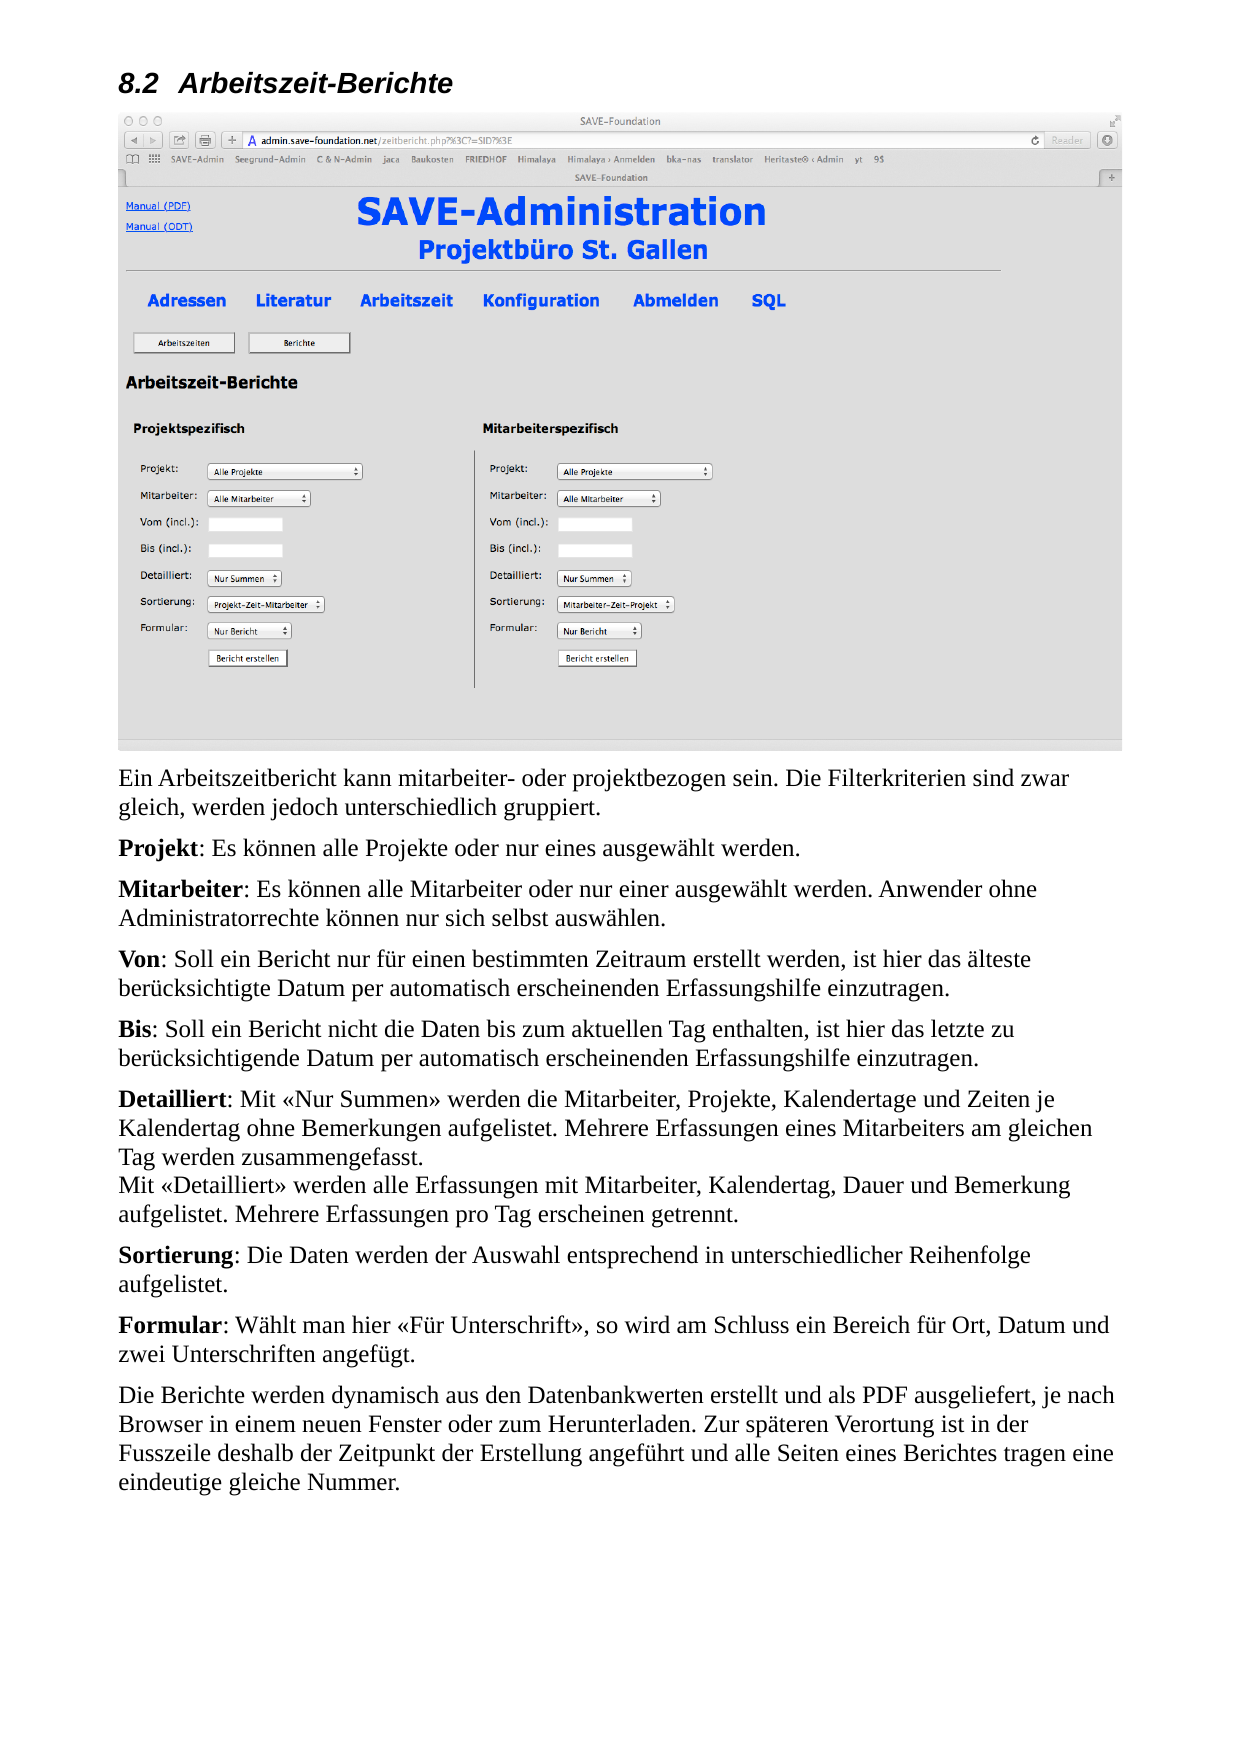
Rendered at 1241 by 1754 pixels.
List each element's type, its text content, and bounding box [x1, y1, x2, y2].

text Bis: Soll ein Bericht nicht die Daten bis zum aktuellen Tag enthalten, ist hier das letzte zu berücksichtigende Datum per automatisch erscheinenden Erfassungshilfe einzutragen. [118, 1014, 1122, 1072]
text Sortierung: Die Daten werden der Auswahl entsprechend in unterschiedlicher Reihenfolge aufgelistet. [118, 1241, 1122, 1298]
picture [118, 112, 1123, 751]
text Mitarbeiter: Es können alle Mitarbeiter oder nur einer ausgewählt werden. Anwender ohne Administratorrechte können nur sich selbst auswählen. [118, 874, 1122, 932]
text Formular: Wählt man hier «Für Unterschrift», so wird am Schluss ein Bereich für Ort, Datum und zwei Unterschriften angefügt. [118, 1311, 1122, 1368]
subtitle Arbeitszeit-Berichte [118, 66, 1122, 100]
text Projekt: Es können alle Projekte oder nur eines ausgewählt werden. [118, 833, 1122, 862]
text Von: Soll ein Bericht nur für einen bestimmten Zeitraum erstellt werden, ist hier das älteste berücksichtigte Datum per automatisch erscheinenden Erfassungshilfe einzutragen. [118, 944, 1122, 1002]
text Detailliert: Mit «Nur Summen» werden die Mitarbeiter, Projekte, Kalendertage und Zeiten je Kalendertag ohne Bemerkungen aufgelistet. Mehrere Erfassungen eines Mitarbeiters am gleichen Tag werden zusammengefasst. Mit «Detailliert» werden alle Erfassungen mit Mitarbeiter, Kalendertag, Dauer und Bemerkung aufgelistet. Mehrere Erfassungen pro Tag erscheinen getrennt. [118, 1084, 1122, 1228]
text Ein Arbeitszeitbericht kann mitarbeiter- oder projektbezogen sein. Die Filterkriterien sind zwar gleich, werden jedoch unterschiedlich gruppiert. [118, 763, 1122, 821]
text Die Berichte werden dynamisch aus den Datenbankwerten erstellt und als PDF ausgeliefert, je nach Browser in einem neuen Fenster oder zum Herunterladen. Zur späteren Verortung ist in der Fusszeile deshalb der Zeitpunkt der Erstellung angeführt und alle Seiten eines Berichtes tragen eine eindeutige gleiche Nummer. [118, 1381, 1122, 1496]
